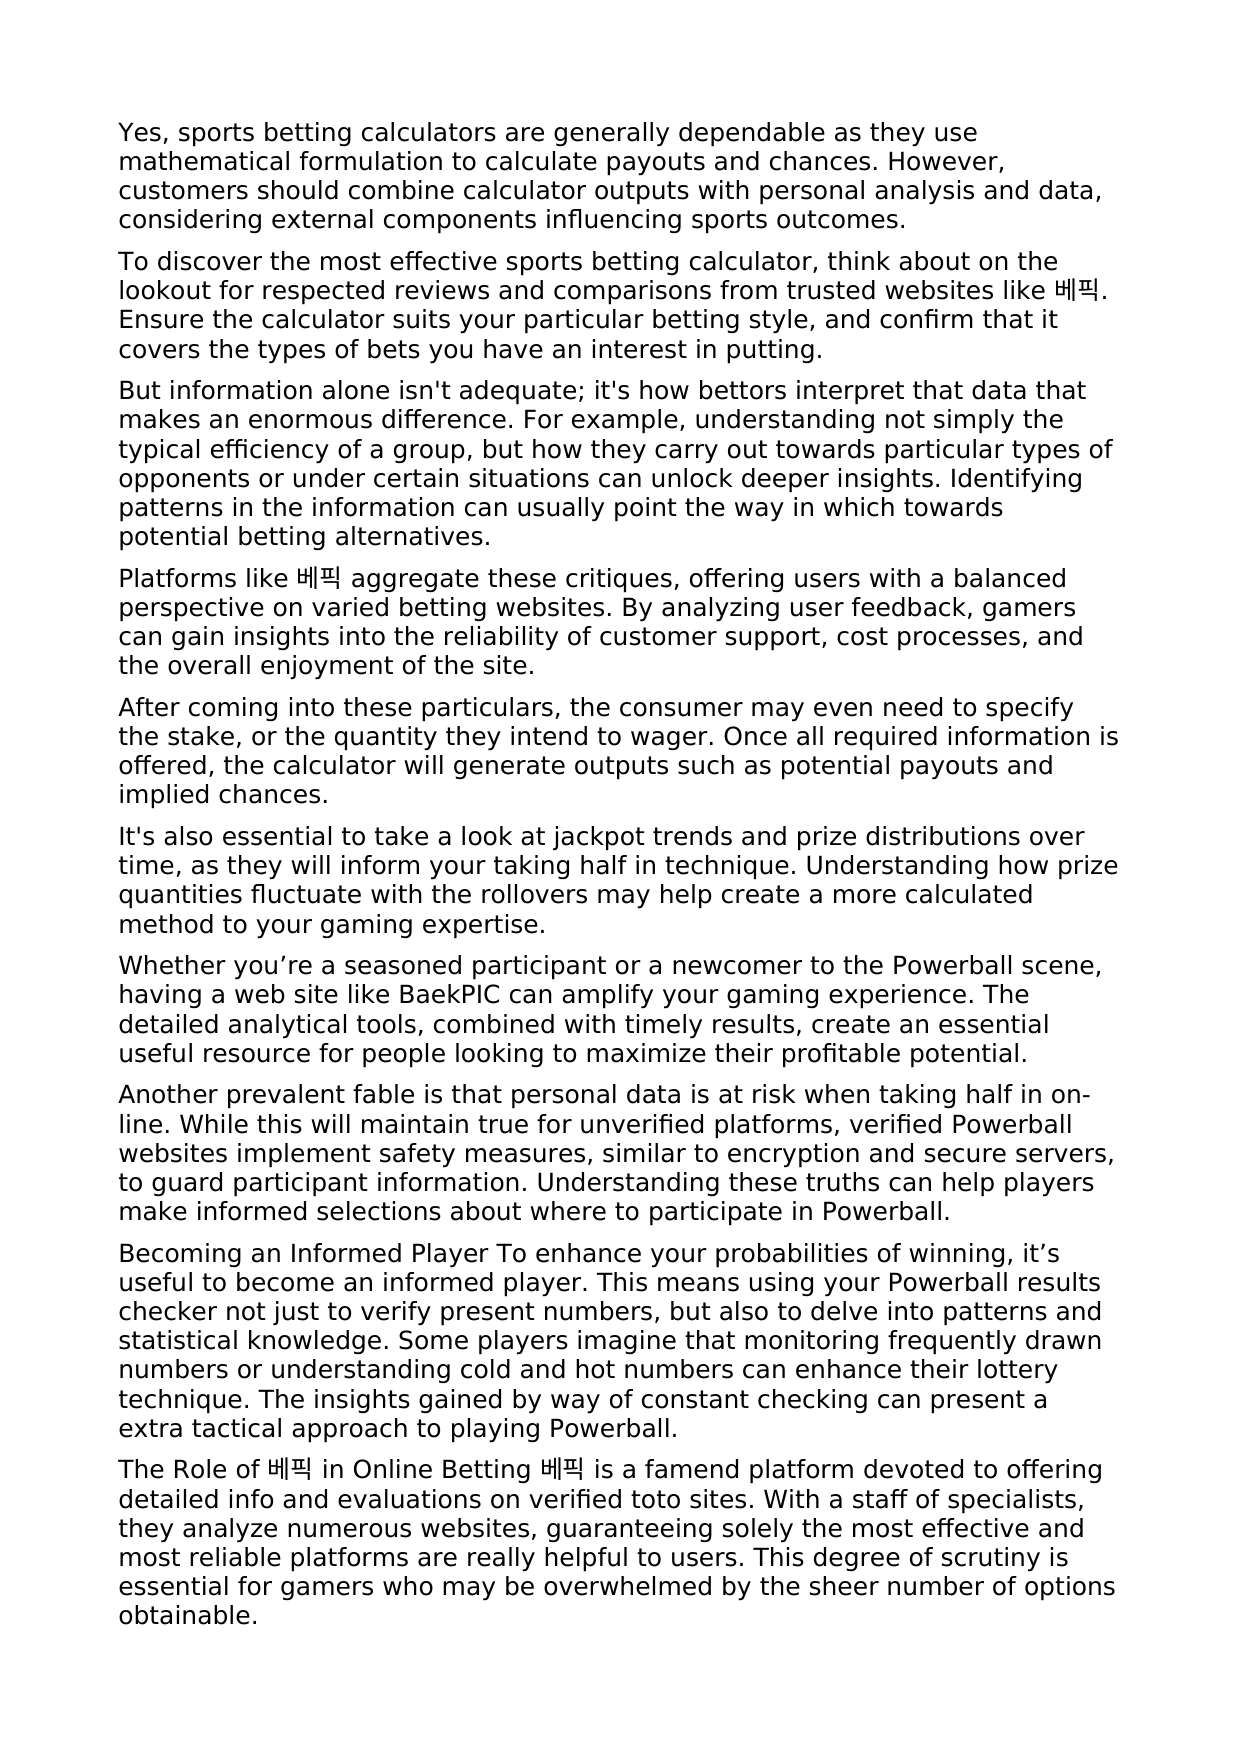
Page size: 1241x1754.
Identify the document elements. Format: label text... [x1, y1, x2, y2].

text The Role of 베픽 in Online Betting 베픽 is a famend platform devoted to offering detailed info and evaluations on verified toto sites. With a staff of specialists, they analyze numerous websites, guaranteeing solely the most effective and most reliable platforms are really helpful to users. This degree of scrutiny is essential for gamers who may be overwhelmed by the sheer number of options obtainable. [118, 1456, 1122, 1631]
text Becoming an Informed Player To enhance your probabilities of winning, it’s useful to become an informed player. This means using your Powerball results checker not just to verify present numbers, but also to delve into patterns and statistical knowledge. Some players imagine that monitoring frequently drawn numbers or understanding cold and hot numbers can enhance their lottery technique. The insights gained by way of constant checking can present a extra tactical approach to playing Powerball. [118, 1239, 1122, 1443]
text Yes, sports betting calculators are generally dependable as they use mathematical formulation to calculate payouts and chances. However, customers should combine calculator outputs with personal analysis and data, considering external components influencing sports outcomes. [118, 118, 1122, 235]
text To discover the most effective sports betting calculator, think about on the lookout for respected reviews and comparisons from trusted websites like 베픽. Ensure the calculator suits your particular betting style, and confirm that it covers the types of bets you have an interest in putting. [118, 247, 1122, 364]
text It's also essential to take a look at jackpot trends and prize distributions over time, as they will inform your taking half in technique. Understanding how prize quantities fluctuate with the rollovers may help create a more calculated method to your gaming expertise. [118, 822, 1122, 939]
text Another prevalent fable is that personal data is at risk when taking half in on-line. While this will maintain true for unverified platforms, verified Powerball websites implement safety measures, similar to encryption and secure servers, to guard participant information. Understanding these truths can help players make informed selections about where to participate in Powerball. [118, 1081, 1122, 1226]
text Platforms like 베픽 aggregate these critiques, offering users with a balanced perspective on varied betting websites. By analyzing user feedback, gamers can gain insights into the reliability of customer support, cost processes, and the overall enjoyment of the site. [118, 564, 1122, 681]
text Whether you’re a seasoned participant or a newcomer to the Powerball scene, having a web site like BaekPIC can amplify your gaming experience. The detailed analytical tools, combined with timely results, create an essential useful resource for people looking to maximize their profitable potential. [118, 951, 1122, 1068]
text After coming into these particulars, the consumer may even need to specify the stake, or the quantity they intend to wager. Once all required information is offered, the calculator will generate outputs such as potential payouts and implied chances. [118, 693, 1122, 810]
text But information alone isn't adequate; it's how bettors interpret that data that makes an enormous difference. For example, understanding not simply the typical efficiency of a group, but how they carry out towards particular types of opponents or under certain situations can unlock deeper insights. Identifying patterns in the information can usually point the way in which towards potential betting alternatives. [118, 376, 1122, 551]
